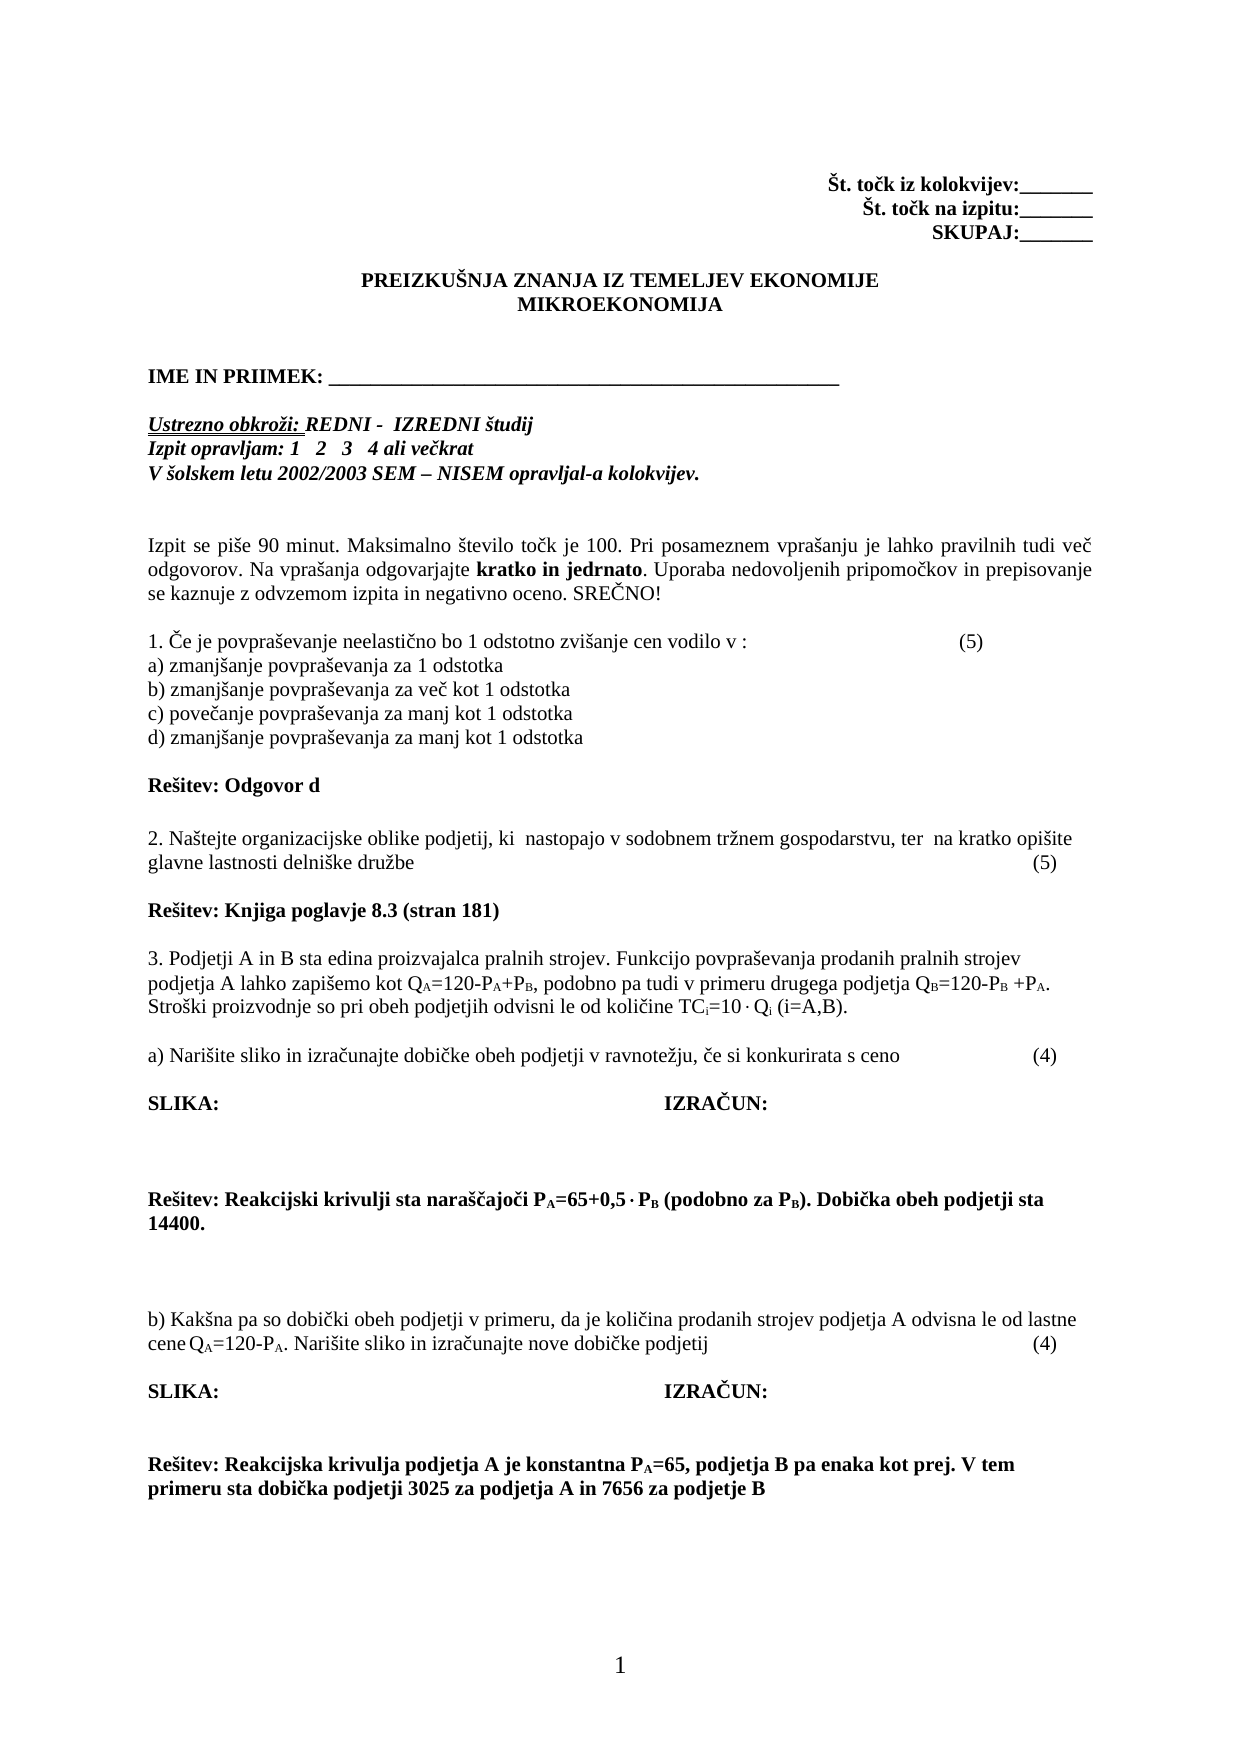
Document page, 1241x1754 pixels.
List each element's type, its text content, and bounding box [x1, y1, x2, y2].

text Izpit opravljam: 1 2 3 4 ali večkrat [148, 436, 1093, 460]
text Izpit se piše 90 minut. Maksimalno število točk je 100. Pri posameznem vprašanju je lahko pravilnih tudi več odgovorov. Na vprašanja odgovarjajte kratko in jedrnato. Uporaba nedovoljenih pripomočkov in prepisovanje se kaznuje z odvzemom izpita in negativno oceno. SREČNO! [148, 533, 1093, 605]
text 1. Če je povpraševanje neelastično bo 1 odstotno zvišanje cen vodilo v : (5) [148, 629, 1093, 653]
text b) zmanjšanje povpraševanja za več kot 1 odstotka [148, 677, 1093, 701]
text a) Narišite sliko in izračunajte dobičke obeh podjetji v ravnotežju, če si konkurirata s ceno (4) [148, 1043, 1093, 1067]
text Št. točk na izpitu:_______ [148, 196, 1093, 220]
text SLIKA: IZRAČUN: [148, 1091, 1093, 1115]
text SLIKA: IZRAČUN: [148, 1379, 1093, 1403]
text a) zmanjšanje povpraševanja za 1 odstotka [148, 653, 1093, 677]
text IME IN PRIIMEK: _________________________________________________ [148, 364, 1093, 388]
text Št. točk iz kolokvijev:_______ [148, 172, 1093, 196]
text Ustrezno obkroži: REDNI - IZREDNI študij [148, 412, 1093, 436]
text 3. Podjetji A in B sta edina proizvajalca pralnih strojev. Funkcijo povpraševanja prodanih pralnih strojev podjetja A lahko zapišemo kot QA=120-PA+PB, podobno pa tudi v primeru drugega podjetja QB=120-PB +PA. Stroški proizvodnje so pri obeh podjetjih odvisni le od količine TCi=10Qi (i=A,B). [148, 946, 1093, 1018]
text Rešitev: Odgovor d [148, 773, 1093, 797]
text MIKROEKONOMIJA [148, 292, 1093, 316]
text SKUPAJ:_______ [148, 220, 1093, 244]
text 2. Naštejte organizacijske oblike podjetij, ki nastopajo v sodobnem tržnem gospodarstvu, ter na kratko opišite glavne lastnosti delniške družbe (5) [148, 826, 1093, 874]
text d) zmanjšanje povpraševanja za manj kot 1 odstotka [148, 725, 1093, 749]
text Rešitev: Reakcijski krivulji sta naraščajoči PA=65+0,5PB (podobno za PB). Dobička obeh podjetji sta 14400. [148, 1187, 1093, 1235]
text c) povečanje povpraševanja za manj kot 1 odstotka [148, 701, 1093, 725]
text b) Kakšna pa so dobički obeh podjetji v primeru, da je količina prodanih strojev podjetja A odvisna le od lastne cene QA=120-PA. Narišite sliko in izračunajte nove dobičke podjetij (4) [148, 1307, 1093, 1355]
text Rešitev: Knjiga poglavje 8.3 (stran 181) [148, 898, 1093, 922]
text PREIZKUŠNJA ZNANJA IZ TEMELJEV EKONOMIJE [148, 268, 1093, 292]
text V šolskem letu 2002/2003 SEM – NISEM opravljal-a kolokvijev. [148, 460, 1093, 484]
text Rešitev: Reakcijska krivulja podjetja A je konstantna PA=65, podjetja B pa enaka kot prej. V tem primeru sta dobička podjetji 3025 za podjetja A in 7656 za podjetje B [148, 1452, 1093, 1500]
